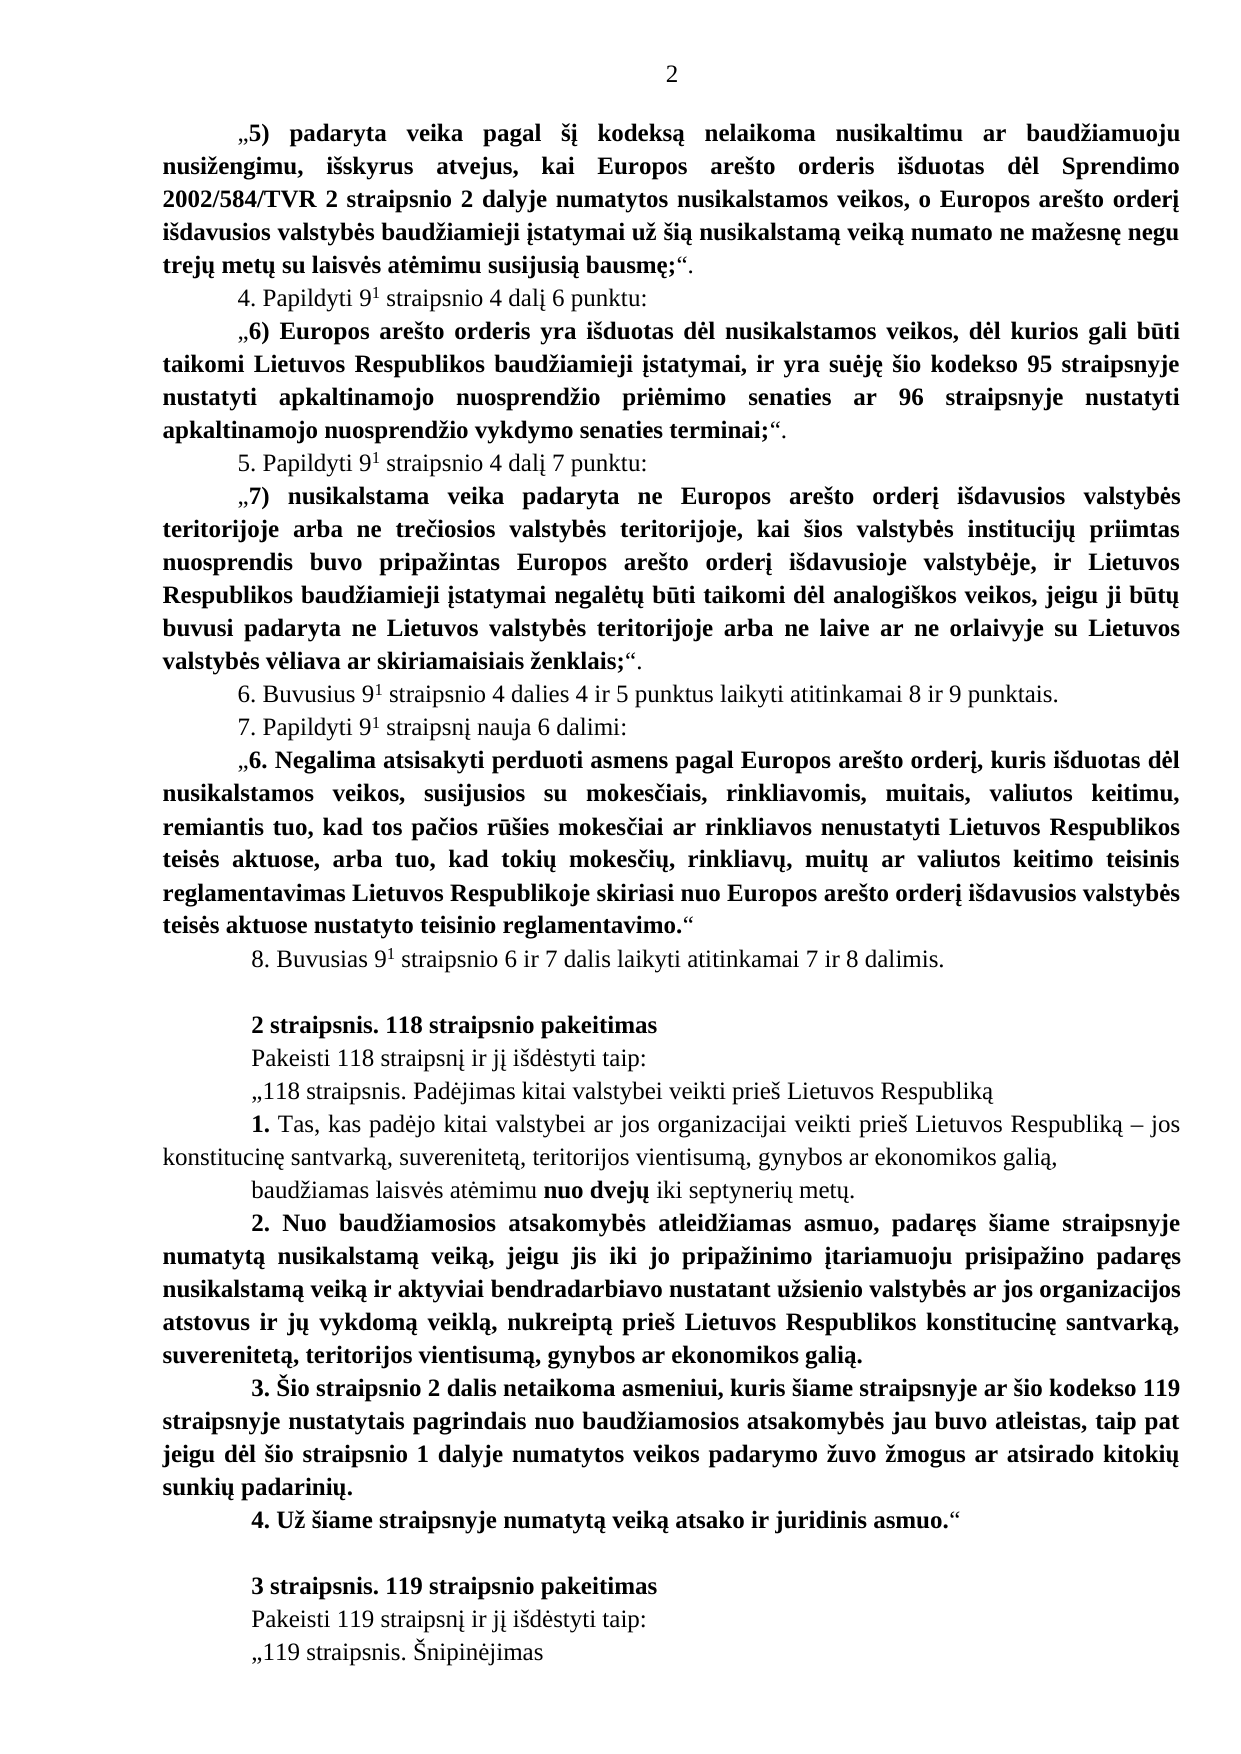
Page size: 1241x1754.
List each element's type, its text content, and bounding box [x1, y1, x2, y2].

text 4. Papildyti 91 straipsnio 4 dalį 6 punktu: [162, 283, 1181, 312]
text „6) Europos arešto orderis yra išduotas dėl nusikalstamos veikos, dėl kurios gali būti taikomi Lietuvos Respublikos baudžiamieji įstatymai, ir yra suėję šio kodekso 95 straipsnyje nustatyti apkaltinamojo nuosprendžio priėmimo senaties ar 96 straipsnyje nustatyti apkaltinamojo nuosprendžio vykdymo senaties terminai;“. [162, 316, 1181, 444]
text 2. Nuo baudžiamosios atsakomybės atleidžiamas asmuo, padaręs šiame straipsnyje numatytą nusikalstamą veiką, jeigu jis iki jo pripažinimo įtariamuoju prisipažino padaręs nusikalstamą veiką ir aktyviai bendradarbiavo nustatant užsienio valstybės ar jos organizacijos atstovus ir jų vykdomą veiklą, nukreiptą prieš Lietuvos Respublikos konstitucinę santvarką, suverenitetą, teritorijos vientisumą, gynybos ar ekonomikos galią. [162, 1208, 1181, 1369]
text 7. Papildyti 91 straipsnį nauja 6 dalimi: [162, 712, 1181, 741]
text 8. Buvusias 91 straipsnio 6 ir 7 dalis laikyti atitinkamai 7 ir 8 dalimis. [162, 944, 1181, 972]
text 1. Tas, kas padėjo kitai valstybei ar jos organizacijai veikti prieš Lietuvos Respubliką – jos konstitucinę santvarką, suverenitetą, teritorijos vientisumą, gynybos ar ekonomikos galią, [162, 1109, 1181, 1171]
text Pakeisti 119 straipsnį ir jį išdėstyti taip: [162, 1604, 1181, 1633]
text 3. Šio straipsnio 2 dalis netaikoma asmeniui, kuris šiame straipsnyje ar šio kodekso 119 straipsnyje nustatytais pagrindais nuo baudžiamosios atsakomybės jau buvo atleistas, taip pat jeigu dėl šio straipsnio 1 dalyje numatytos veikos padarymo žuvo žmogus ar atsirado kitokių sunkių padarinių. [162, 1373, 1181, 1501]
text „6. Negalima atsisakyti perduoti asmens pagal Europos arešto orderį, kuris išduotas dėl nusikalstamos veikos, susijusios su mokesčiais, rinkliavomis, muitais, valiutos keitimu, remiantis tuo, kad tos pačios rūšies mokesčiai ar rinkliavos nenustatyti Lietuvos Respublikos teisės aktuose, arba tuo, kad tokių mokesčių, rinkliavų, muitų ar valiutos keitimo teisinis reglamentavimas Lietuvos Respublikoje skiriasi nuo Europos arešto orderį išdavusios valstybės teisės aktuose nustatyto teisinio reglamentavimo.“ [162, 746, 1181, 939]
text 2 straipsnis. 118 straipsnio pakeitimas [162, 1010, 1181, 1038]
text „5) padaryta veika pagal šį kodeksą nelaikoma nusikaltimu ar baudžiamuoju nusižengimu, išskyrus atvejus, kai Europos arešto orderis išduotas dėl Sprendimo 2002/584/TVR 2 straipsnio 2 dalyje numatytos nusikalstamos veikos, o Europos arešto orderį išdavusios valstybės baudžiamieji įstatymai už šią nusikalstamą veiką numato ne mažesnę negu trejų metų su laisvės atėmimu susijusią bausmę;“. [162, 118, 1181, 279]
text Pakeisti 118 straipsnį ir jį išdėstyti taip: [162, 1043, 1181, 1071]
text 3 straipsnis. 119 straipsnio pakeitimas [162, 1571, 1181, 1600]
text 6. Buvusius 91 straipsnio 4 dalies 4 ir 5 punktus laikyti atitinkamai 8 ir 9 punktais. [162, 679, 1181, 708]
text „118 straipsnis. Padėjimas kitai valstybei veikti prieš Lietuvos Respubliką [162, 1076, 1181, 1104]
text „119 straipsnis. Šnipinėjimas [162, 1637, 1181, 1666]
text 4. Už šiame straipsnyje numatytą veiką atsako ir juridinis asmuo.“ [162, 1505, 1181, 1534]
text „7) nusikalstama veika padaryta ne Europos arešto orderį išdavusios valstybės teritorijoje arba ne trečiosios valstybės teritorijoje, kai šios valstybės institucijų priimtas nuosprendis buvo pripažintas Europos arešto orderį išdavusioje valstybėje, ir Lietuvos Respublikos baudžiamieji įstatymai negalėtų būti taikomi dėl analogiškos veikos, jeigu ji būtų buvusi padaryta ne Lietuvos valstybės teritorijoje arba ne laive ar ne orlaivyje su Lietuvos valstybės vėliava ar skiriamaisiais ženklais;“. [162, 481, 1181, 675]
text 5. Papildyti 91 straipsnio 4 dalį 7 punktu: [162, 448, 1181, 477]
text baudžiamas laisvės atėmimu nuo dvejų iki septynerių metų. [162, 1175, 1181, 1203]
